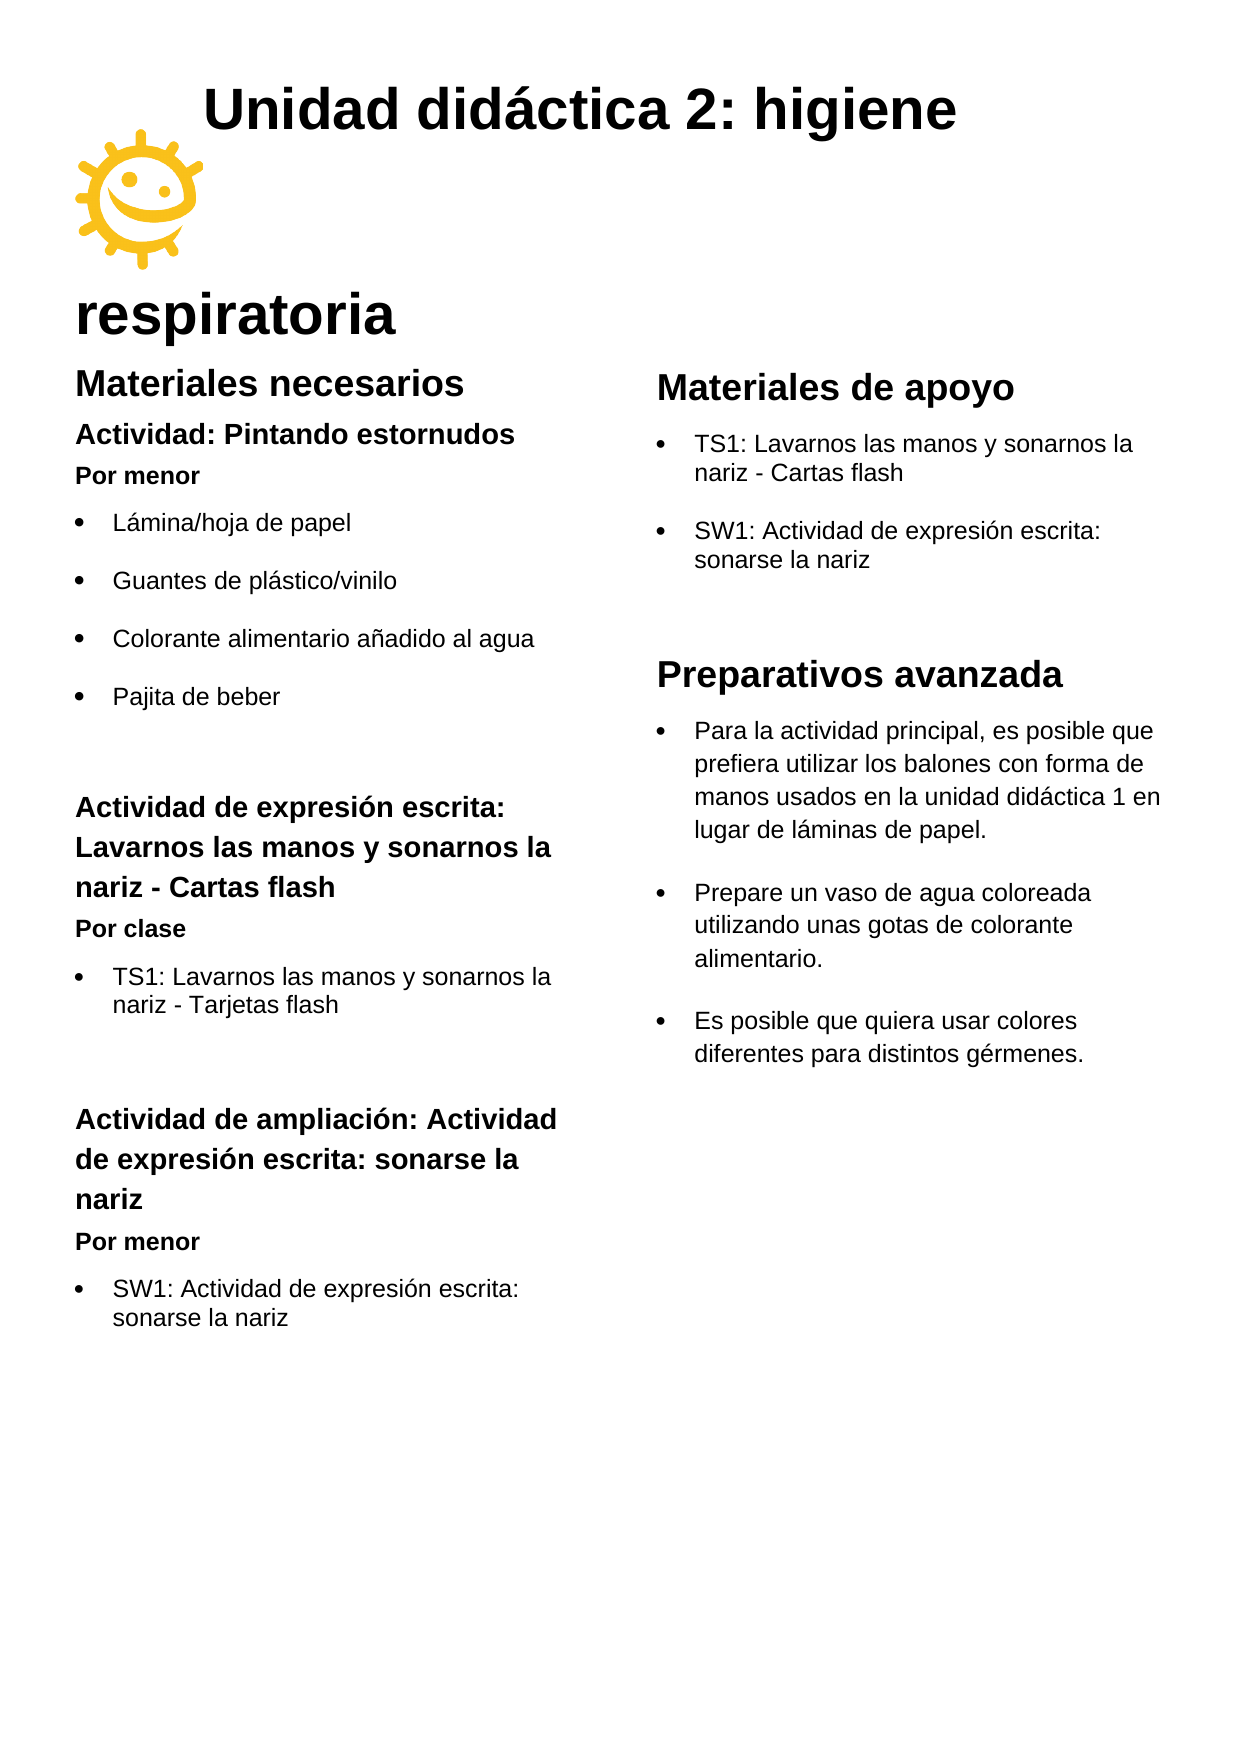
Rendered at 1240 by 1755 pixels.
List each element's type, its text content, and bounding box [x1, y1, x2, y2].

subtitle Por menor [75, 461, 583, 490]
subtitle Por clase [75, 914, 583, 943]
list Pajita de beber [75, 682, 583, 711]
list Colorante alimentario añadido al agua [75, 624, 583, 653]
list SW1: Actividad de expresión escrita: sonarse la nariz [75, 1274, 583, 1331]
list TS1: Lavarnos las manos y sonarnos la nariz - Tarjetas flash [75, 961, 583, 1019]
list Lámina/hoja de papel [75, 508, 583, 537]
list Prepare un vaso de agua coloreada utilizando unas gotas de colorante alimentario. [657, 877, 1164, 972]
list Es posible que quiera usar colores diferentes para distintos gérmenes. [657, 1006, 1164, 1067]
list Para la actividad principal, es posible que prefiera utilizar los balones con forma de manos usados en la unidad didáctica 1 en lugar de láminas de papel. [657, 716, 1164, 844]
subtitle Preparativos avanzada [657, 652, 1164, 695]
list TS1: Lavarnos las manos y sonarnos la nariz - Cartas flash [657, 429, 1164, 487]
list Guantes de plástico/vinilo [75, 566, 583, 595]
text Unidad didáctica 2: higiene respiratoria [75, 75, 1164, 347]
subtitle Por menor [75, 1227, 583, 1256]
subtitle Materiales de apoyo [657, 365, 1164, 408]
subtitle Actividad de ampliación: Actividad de expresión escrita: sonarse la nariz [75, 1102, 583, 1216]
subtitle Actividad: Pintando estornudos [75, 417, 583, 450]
subtitle Actividad de expresión escrita: Lavarnos las manos y sonarnos la nariz - Cartas flash [75, 790, 583, 904]
subtitle Materiales necesarios [75, 361, 583, 404]
list SW1: Actividad de expresión escrita: sonarse la nariz [657, 516, 1164, 573]
